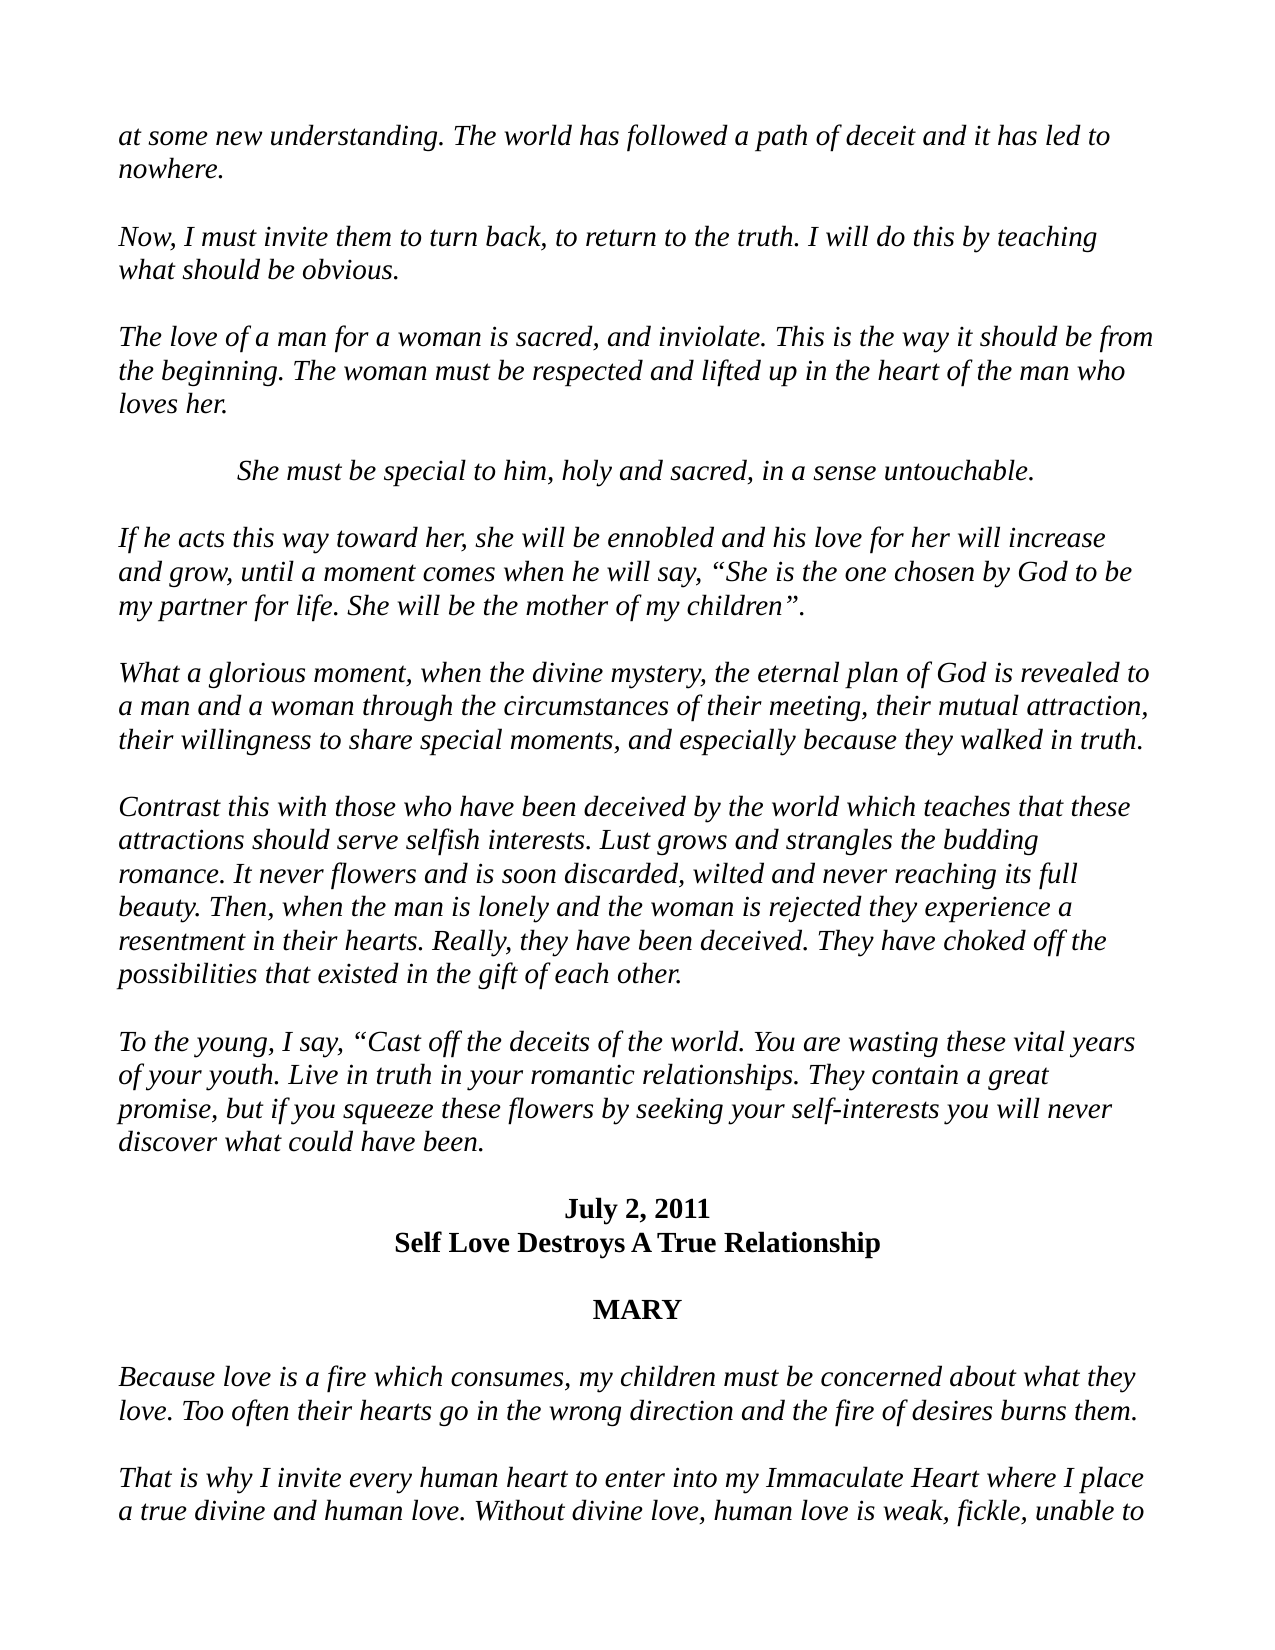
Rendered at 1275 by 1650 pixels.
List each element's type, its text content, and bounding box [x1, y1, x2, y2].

text at some new understanding. The world has followed a path of deceit and it has led to nowhere. [118, 118, 1157, 185]
text Now, I must invite them to turn back, to return to the truth. I will do this by teaching what should be obvious. [118, 219, 1157, 286]
text That is why I invite every human heart to enter into my Immaculate Heart where I place a true divine and human love. Without divine love, human love is weak, fickle, unable to [118, 1460, 1157, 1527]
text MARY [118, 1292, 1157, 1326]
text The love of a man for a woman is sacred, and inviolate. This is the way it should be from the beginning. The woman must be respected and lifted up in the heart of the man who loves her. [118, 319, 1157, 420]
text Self Love Destroys A True Relationship [118, 1225, 1157, 1258]
text What a glorious moment, when the divine mystery, the eternal plan of God is revealed to a man and a woman through the circumstances of their meeting, their mutual attraction, their willingness to share special moments, and especially because they walked in truth. [118, 655, 1157, 755]
text Contrast this with those who have been deceived by the world which teaches that these attractions should serve selfish interests. Lust grows and strangles the budding romance. It never flowers and is soon discarded, wilted and never reaching its full beauty. Then, when the man is lonely and the woman is rejected they experience a resentment in their hearts. Really, they have been deceived. They have choked off the possibilities that existed in the gift of each other. [118, 789, 1157, 990]
text Because love is a fire which consumes, my children must be concerned about what they love. Too often their hearts go in the wrong direction and the fire of desires burns them. [118, 1359, 1157, 1426]
text To the young, I say, “Cast off the deceits of the world. You are wasting these vital years of your youth. Live in truth in your romantic relationships. They contain a great promise, but if you squeeze these flowers by seeking your self-interests you will never discover what could have been. [118, 1024, 1157, 1158]
text If he acts this way toward her, she will be ennobled and his love for her will increase and grow, until a moment comes when he will say, “She is the one chosen by God to be my partner for life. She will be the mother of my children”. [118, 521, 1157, 621]
text July 2, 2011 [118, 1191, 1157, 1225]
text She must be special to him, holy and sacred, in a sense untouchable. [118, 453, 1157, 487]
